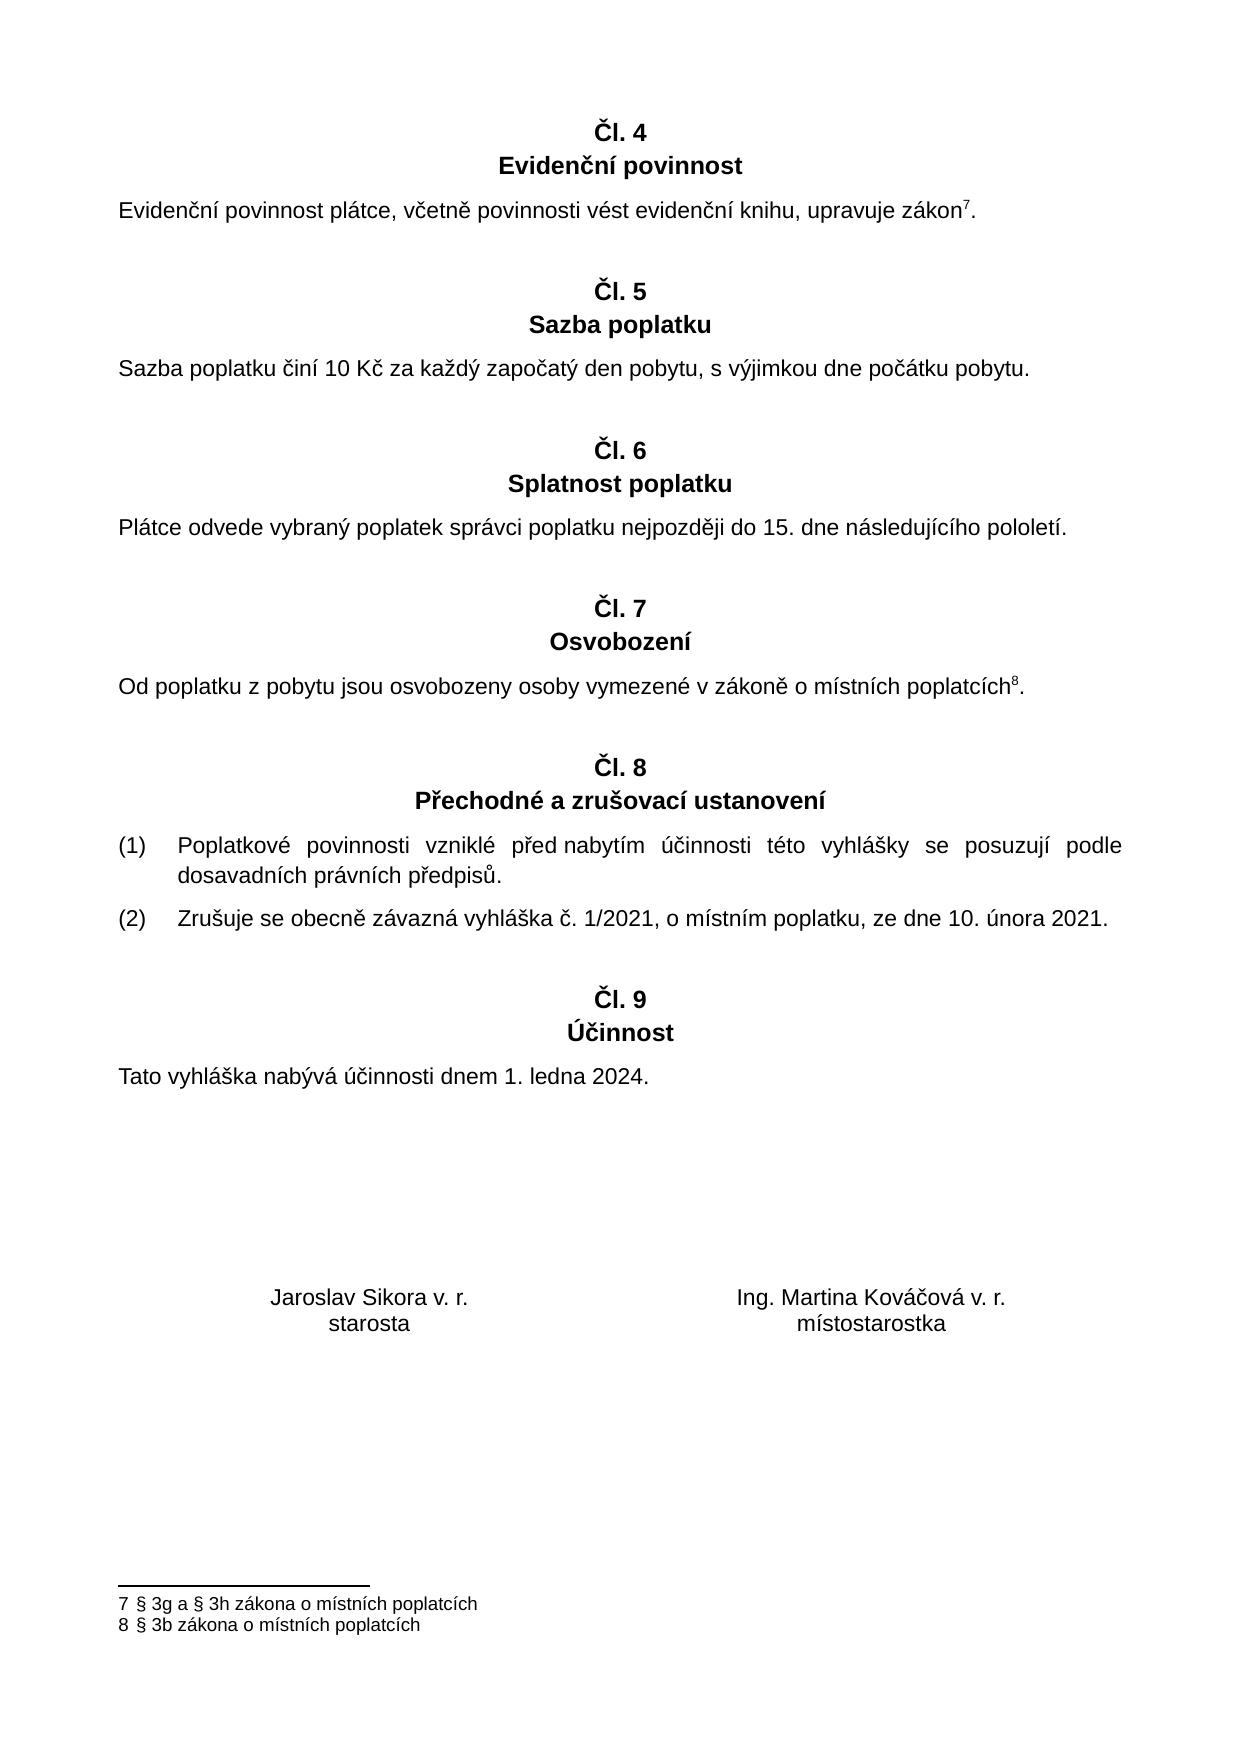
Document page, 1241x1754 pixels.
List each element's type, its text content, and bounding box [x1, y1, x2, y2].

text Plátce odvede vybraný poplatek správci poplatku nejpozději do 15. dne následujícího pololetí. [118, 514, 1122, 541]
table_header Ing. Martina Kováčová v. r. místostarostka [620, 1224, 1122, 1342]
text Evidenční povinnost plátce, včetně povinnosti vést evidenční knihu, upravuje zákon. [118, 197, 1122, 223]
text Tato vyhláška nabývá účinnosti dnem 1. ledna 2024. [118, 1063, 1122, 1090]
subtitle Čl. 6 Splatnost poplatku [118, 436, 1122, 497]
list Poplatkové povinnosti vzniklé před nabytím účinnosti této vyhlášky se posuzují podle dosavadních právních předpisů. [118, 832, 1122, 888]
table_cell [620, 1342, 1122, 1460]
subtitle Čl. 8 Přechodné a zrušovací ustanovení [118, 753, 1122, 815]
table_cell [118, 1342, 620, 1460]
text Sazba poplatku činí 10 Kč za každý započatý den pobytu, s výjimkou dne počátku pobytu. [118, 355, 1122, 382]
subtitle Čl. 9 Účinnost [118, 985, 1122, 1047]
subtitle Čl. 7 Osvobození [118, 594, 1122, 656]
subtitle Čl. 4 Evidenční povinnost [118, 118, 1122, 180]
list Zrušuje se obecně závazná vyhláška č. 1/2021, o místním poplatku, ze dne 10. února 2021. [118, 904, 1122, 931]
subtitle Čl. 5 Sazba poplatku [118, 277, 1122, 339]
text § 3g a § 3h zákona o místních poplatcích [118, 1592, 1122, 1614]
table_header Jaroslav Sikora v. r. starosta [118, 1224, 620, 1342]
text Od poplatku z pobytu jsou osvobozeny osoby vymezené v zákoně o místních poplatcích. [118, 673, 1122, 699]
text § 3b zákona o místních poplatcích [118, 1614, 1122, 1635]
